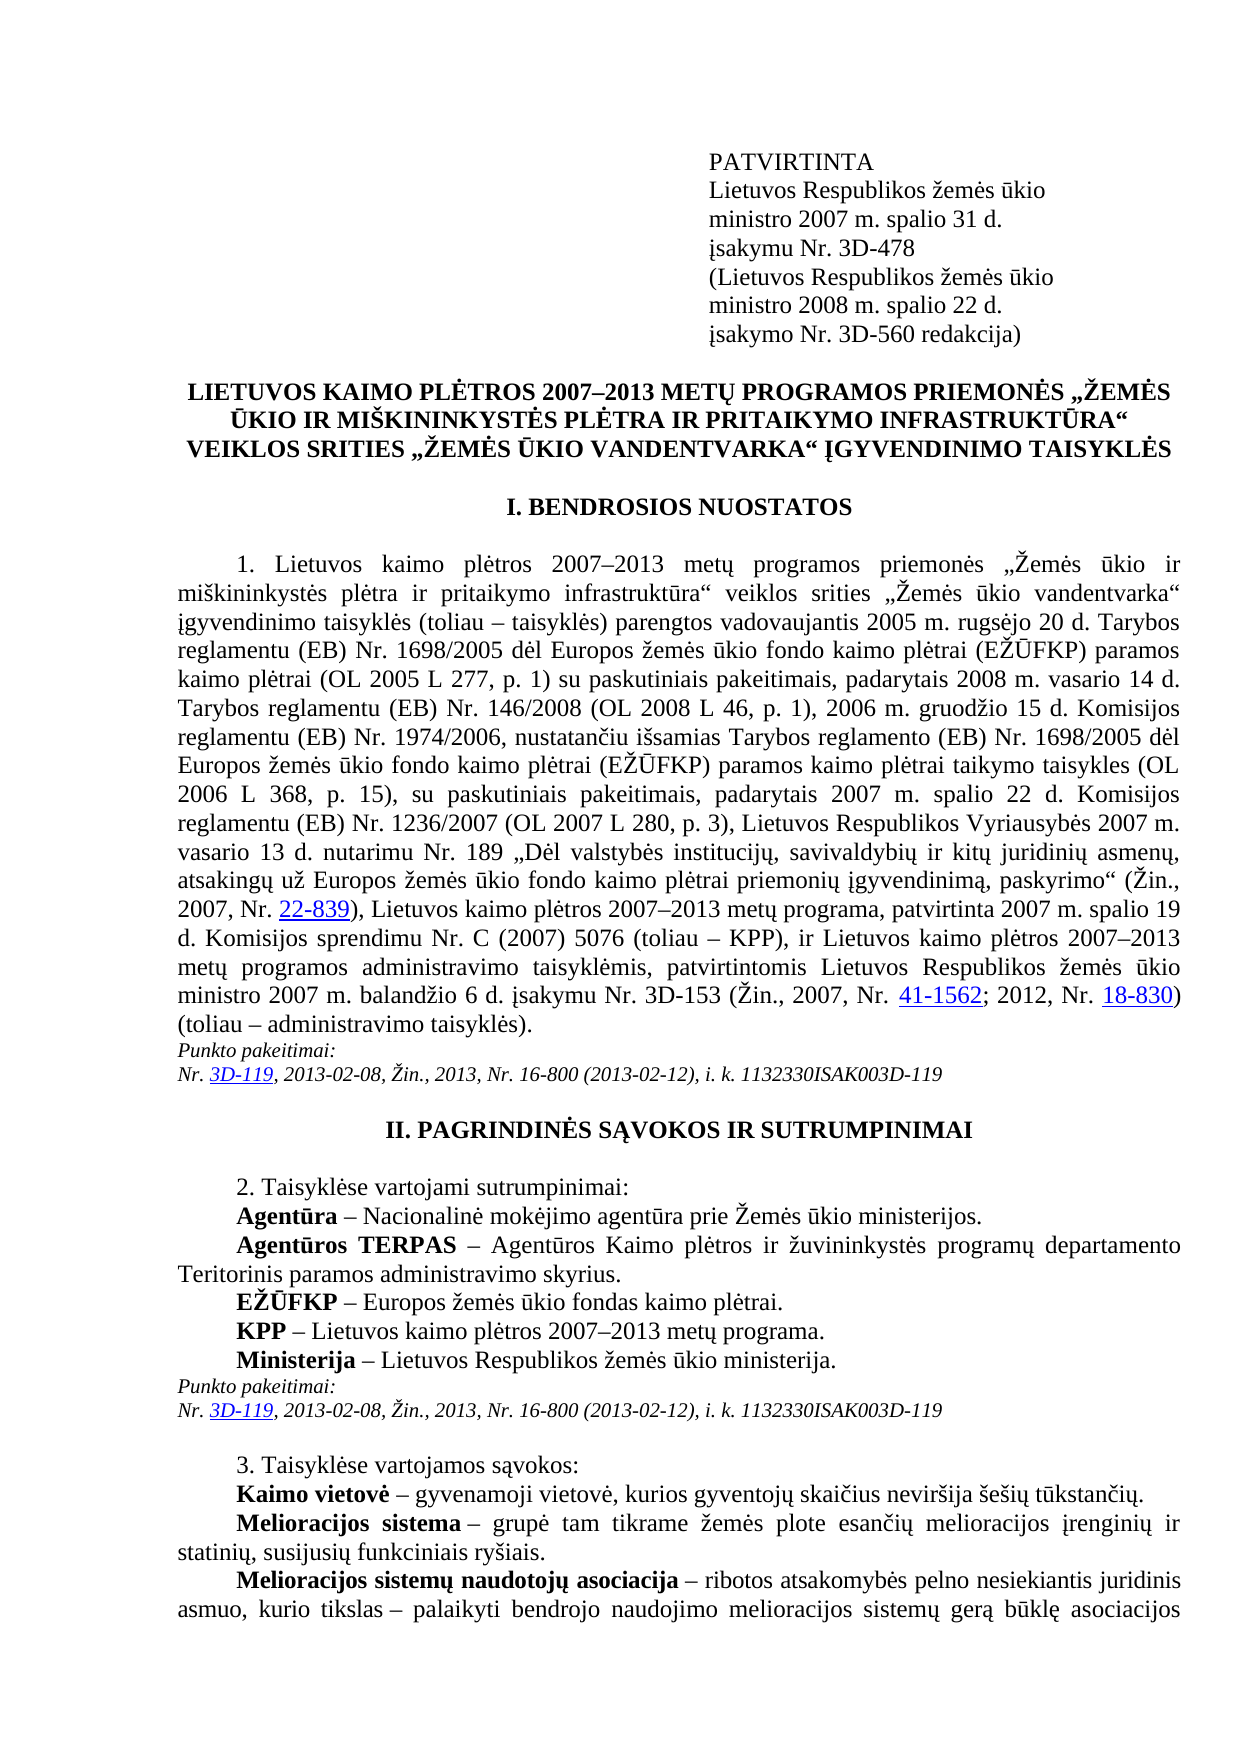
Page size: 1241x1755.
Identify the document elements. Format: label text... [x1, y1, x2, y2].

text Agentūra – Nacionalinė mokėjimo agentūra prie Žemės ūkio ministerijos. [177, 1201, 1181, 1230]
text PATVIRTINTA [177, 147, 1181, 176]
text ministro 2007 m. spalio 31 d. [177, 204, 1181, 233]
text Nr. 3D-119, 2013-02-08, Žin., 2013, Nr. 16-800 (2013-02-12), i. k. 1132330ISAK003D-119 [177, 1398, 1181, 1422]
text KPP – Lietuvos kaimo plėtros 2007–2013 metų programa. [177, 1316, 1181, 1345]
text Melioracijos sistemų naudotojų asociacija – ribotos atsakomybės pelno nesiekiantis juridinis asmuo, kurio tikslas – palaikyti bendrojo naudojimo melioracijos sistemų gerą būklę asociacijos [177, 1566, 1181, 1623]
text 1. Lietuvos kaimo plėtros 2007–2013 metų programos priemonės „Žemės ūkio ir miškininkystės plėtra ir pritaikymo infrastruktūra“ veiklos srities „Žemės ūkio vandentvarka“ įgyvendinimo taisyklės (toliau – taisyklės) parengtos vadovaujantis 2005 m. rugsėjo 20 d. Tarybos reglamentu (EB) Nr. 1698/2005 dėl Europos žemės ūkio fondo kaimo plėtrai (EŽŪFKP) paramos kaimo plėtrai (OL 2005 L 277, p. 1) su paskutiniais pakeitimais, padarytais 2008 m. vasario 14 d. Tarybos reglamentu (EB) Nr. 146/2008 (OL 2008 L 46, p. 1), 2006 m. gruodžio 15 d. Komisijos reglamentu (EB) Nr. 1974/2006, nustatančiu išsamias Tarybos reglamento (EB) Nr. 1698/2005 dėl Europos žemės ūkio fondo kaimo plėtrai (EŽŪFKP) paramos kaimo plėtrai taikymo taisykles (OL 2006 L 368, p. 15), su paskutiniais pakeitimais, padarytais 2007 m. spalio 22 d. Komisijos reglamentu (EB) Nr. 1236/2007 (OL 2007 L 280, p. 3), Lietuvos Respublikos Vyriausybės 2007 m. vasario 13 d. nutarimu Nr. 189 „Dėl valstybės institucijų, savivaldybių ir kitų juridinių asmenų, atsakingų už Europos žemės ūkio fondo kaimo plėtrai priemonių įgyvendinimą, paskyrimo“ (Žin., 2007, Nr. 22-839), Lietuvos kaimo plėtros 2007–2013 metų programa, patvirtinta 2007 m. spalio 19 d. Komisijos sprendimu Nr. C (2007) 5076 (toliau – KPP), ir Lietuvos kaimo plėtros 2007–2013 metų programos administravimo taisyklėmis, patvirtintomis Lietuvos Respublikos žemės ūkio ministro 2007 m. balandžio 6 d. įsakymu Nr. 3D-153 (Žin., 2007, Nr. 41-1562; 2012, Nr. 18-830) (toliau – administravimo taisyklės). [177, 549, 1181, 1038]
text įsakymo Nr. 3D-560 redakcija) [177, 319, 1181, 348]
text EŽŪFKP – Europos žemės ūkio fondas kaimo plėtrai. [177, 1287, 1181, 1316]
text 2. Taisyklėse vartojami sutrumpinimai: [177, 1172, 1181, 1201]
text II. PAGRINDINĖS SĄVOKOS IR SUTRUMPINIMAI [177, 1115, 1181, 1144]
text Nr. 3D-119, 2013-02-08, Žin., 2013, Nr. 16-800 (2013-02-12), i. k. 1132330ISAK003D-119 [177, 1062, 1181, 1086]
text Punkto pakeitimai: [177, 1374, 1181, 1398]
text Lietuvos Respublikos žemės ūkio [177, 176, 1181, 204]
text I. BENDROSIOS NUOSTATOS [177, 492, 1181, 521]
text LIETUVOS KAIMO PLĖTROS 2007–2013 METŲ PROGRAMOS PRIEMONĖS „ŽEMĖS ŪKIO IR MIŠKININKYSTĖS PLĖTRA IR PRITAIKYMO INFRASTRUKTŪRA“ VEIKLOS SRITIES „ŽEMĖS ŪKIO VANDENTVARKA“ ĮGYVENDINIMO TAISYKLĖS [177, 377, 1181, 463]
text ministro 2008 m. spalio 22 d. [177, 291, 1181, 319]
text Kaimo vietovė – gyvenamoji vietovė, kurios gyventojų skaičius neviršija šešių tūkstančių. [177, 1479, 1181, 1508]
text Punkto pakeitimai: [177, 1038, 1181, 1062]
text 3. Taisyklėse vartojamos sąvokos: [177, 1451, 1181, 1479]
text Agentūros TERPAS – Agentūros Kaimo plėtros ir žuvininkystės programų departamento Teritorinis paramos administravimo skyrius. [177, 1230, 1181, 1287]
text Melioracijos sistema – grupė tam tikrame žemės plote esančių melioracijos įrenginių ir statinių, susijusių funkciniais ryšiais. [177, 1508, 1181, 1566]
text Ministerija – Lietuvos Respublikos žemės ūkio ministerija. [177, 1345, 1181, 1374]
text (Lietuvos Respublikos žemės ūkio [177, 262, 1181, 291]
text įsakymu Nr. 3D-478 [177, 233, 1181, 262]
